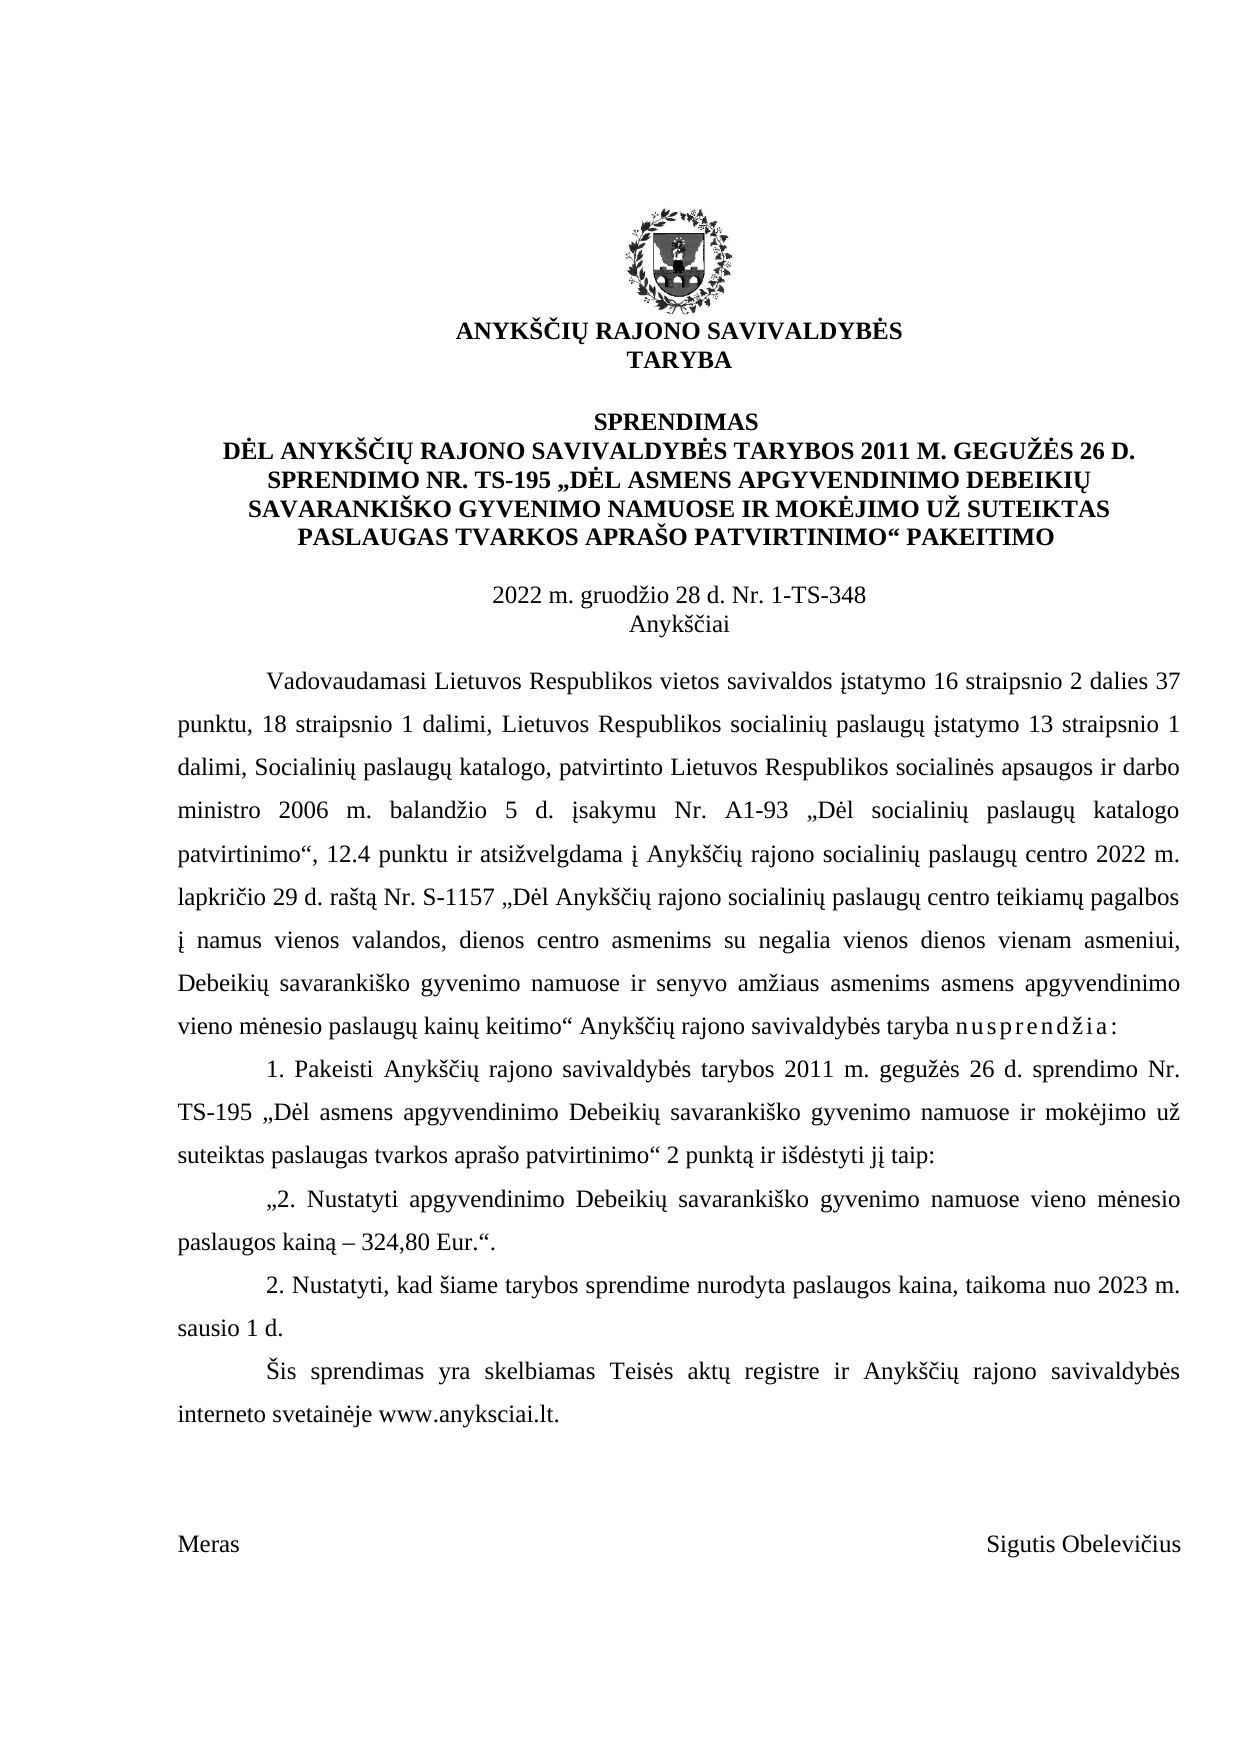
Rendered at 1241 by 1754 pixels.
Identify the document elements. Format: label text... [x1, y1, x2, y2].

text Šis sprendimas yra skelbiamas Teisės aktų registre ir Anykščių rajono savivaldybės interneto svetainėje www.anyksciai.lt. [177, 1356, 1181, 1428]
text DĖL ANYKŠČIŲ RAJONO SAVIVALDYBĖS TARYBOS 2011 M. GEGUŽĖS 26 D. SPRENDIMO NR. TS-195 „DĖL ASMENS APGYVENDINIMO DEBEIKIŲ SAVARANKIŠKO GYVENIMO NAMUOSE IR MOKĖJIMO UŽ SUTEIKTAS PASLAUGAS TVARKOS APRAŠO PATVIRTINIMO“ PAKEITIMO [177, 436, 1181, 551]
text „2. Nustatyti apgyvendinimo Debeikių savarankiško gyvenimo namuose vieno mėnesio paslaugos kainą – 324,80 Eur.“. [177, 1184, 1181, 1256]
text Anykščiai [177, 609, 1181, 637]
text ANYKŠČIŲ RAJONO SAVIVALDYBĖS [177, 316, 1181, 345]
text 1. Pakeisti Anykščių rajono savivaldybės tarybos 2011 m. gegužės 26 d. sprendimo Nr. TS-195 „Dėl asmens apgyvendinimo Debeikių savarankiško gyvenimo namuose ir mokėjimo už suteiktas paslaugas tvarkos aprašo patvirtinimo“ 2 punktą ir išdėstyti jį taip: [177, 1054, 1181, 1169]
text Vadovaudamasi Lietuvos Respublikos vietos savivaldos įstatymo 16 straipsnio 2 dalies 37 punktu, 18 straipsnio 1 dalimi, Lietuvos Respublikos socialinių paslaugų įstatymo 13 straipsnio 1 dalimi, Socialinių paslaugų katalogo, patvirtinto Lietuvos Respublikos socialinės apsaugos ir darbo ministro 2006 m. balandžio 5 d. įsakymu Nr. A1-93 „Dėl socialinių paslaugų katalogo patvirtinimo“, 12.4 punktu ir atsižvelgdama į Anykščių rajono socialinių paslaugų centro 2022 m. lapkričio 29 d. raštą Nr. S-1157 „Dėl Anykščių rajono socialinių paslaugų centro teikiamų pagalbos į namus vienos valandos, dienos centro asmenims su negalia vienos dienos vienam asmeniui, Debeikių savarankiško gyvenimo namuose ir senyvo amžiaus asmenims asmens apgyvendinimo vieno mėnesio paslaugų kainų keitimo“ Anykščių rajono savivaldybės taryba nusprendžia: [177, 666, 1181, 1040]
text Meras Sigutis Obelevičius [177, 1529, 1181, 1557]
text TARYBA [177, 345, 1181, 374]
text 2. Nustatyti, kad šiame tarybos sprendime nurodyta paslaugos kaina, taikoma nuo 2023 m. sausio 1 d. [177, 1270, 1181, 1342]
text 2022 m. gruodžio 28 d. Nr. 1-TS-348 [177, 580, 1181, 609]
text SPRENDIMAS [177, 407, 1181, 436]
